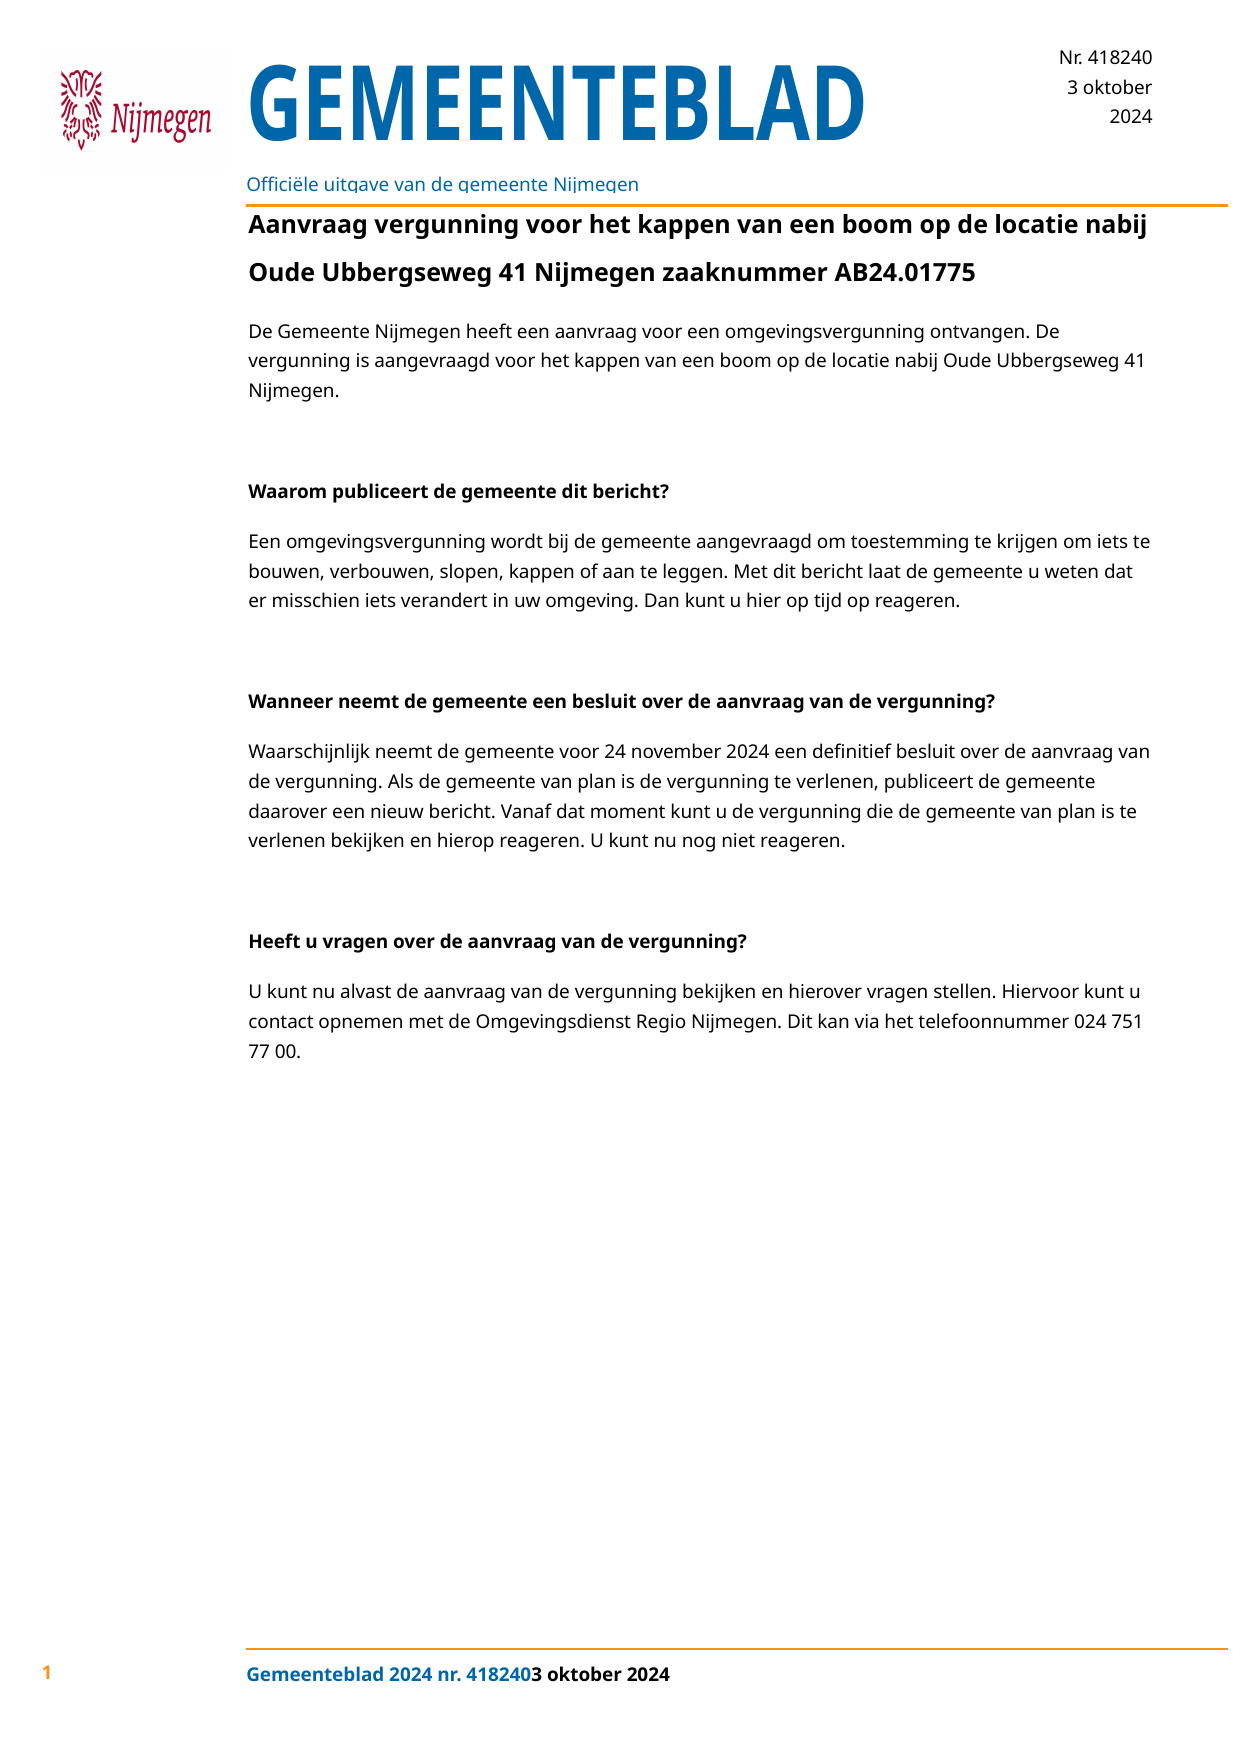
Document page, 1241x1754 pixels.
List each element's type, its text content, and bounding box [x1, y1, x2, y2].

text Waarschijnlijk neemt de gemeente voor 24 november 2024 een definitief besluit over de aanvraag van de vergunning. Als de gemeente van plan is de vergunning te verlenen, publiceert de gemeente daarover een nieuw bericht. Vanaf dat moment kunt u de vergunning die de gemeente van plan is te verlenen bekijken en hierop reageren. U kunt nu nog niet reageren. [248, 739, 1152, 853]
text Een omgevingsvergunning wordt bij de gemeente aangevraagd om toestemming te krijgen om iets te bouwen, verbouwen, slopen, kappen of aan te leggen. Met dit bericht laat de gemeente u weten dat er misschien iets verandert in uw omgeving. Dan kunt u hier op tijd op reageren. [248, 528, 1152, 613]
text Heeft u vragen over de aanvraag van de vergunning? [248, 928, 1152, 954]
text De Gemeente Nijmegen heeft een aanvraag voor een omgevingsvergunning ontvangen. De vergunning is aangevraagd voor het kappen van een boom op de locatie nabij Oude Ubbergseweg 41 Nijmegen. [248, 318, 1152, 403]
text Aanvraag vergunning voor het kappen van een boom op de locatie nabij Oude Ubbergseweg 41 Nijmegen zaaknummer AB24.01775 [248, 207, 1152, 288]
picture [41, 47, 231, 172]
text U kunt nu alvast de aanvraag van de vergunning bekijken en hierover vragen stellen. Hiervoor kunt u contact opnemen met de Omgevingsdienst Regio Nijmegen. Dit kan via het telefoonnummer 024 751 77 00. [248, 979, 1152, 1064]
text Waarom publiceert de gemeente dit bericht? [248, 478, 1152, 504]
text Wanneer neemt de gemeente een besluit over de aanvraag van de vergunning? [248, 688, 1152, 714]
